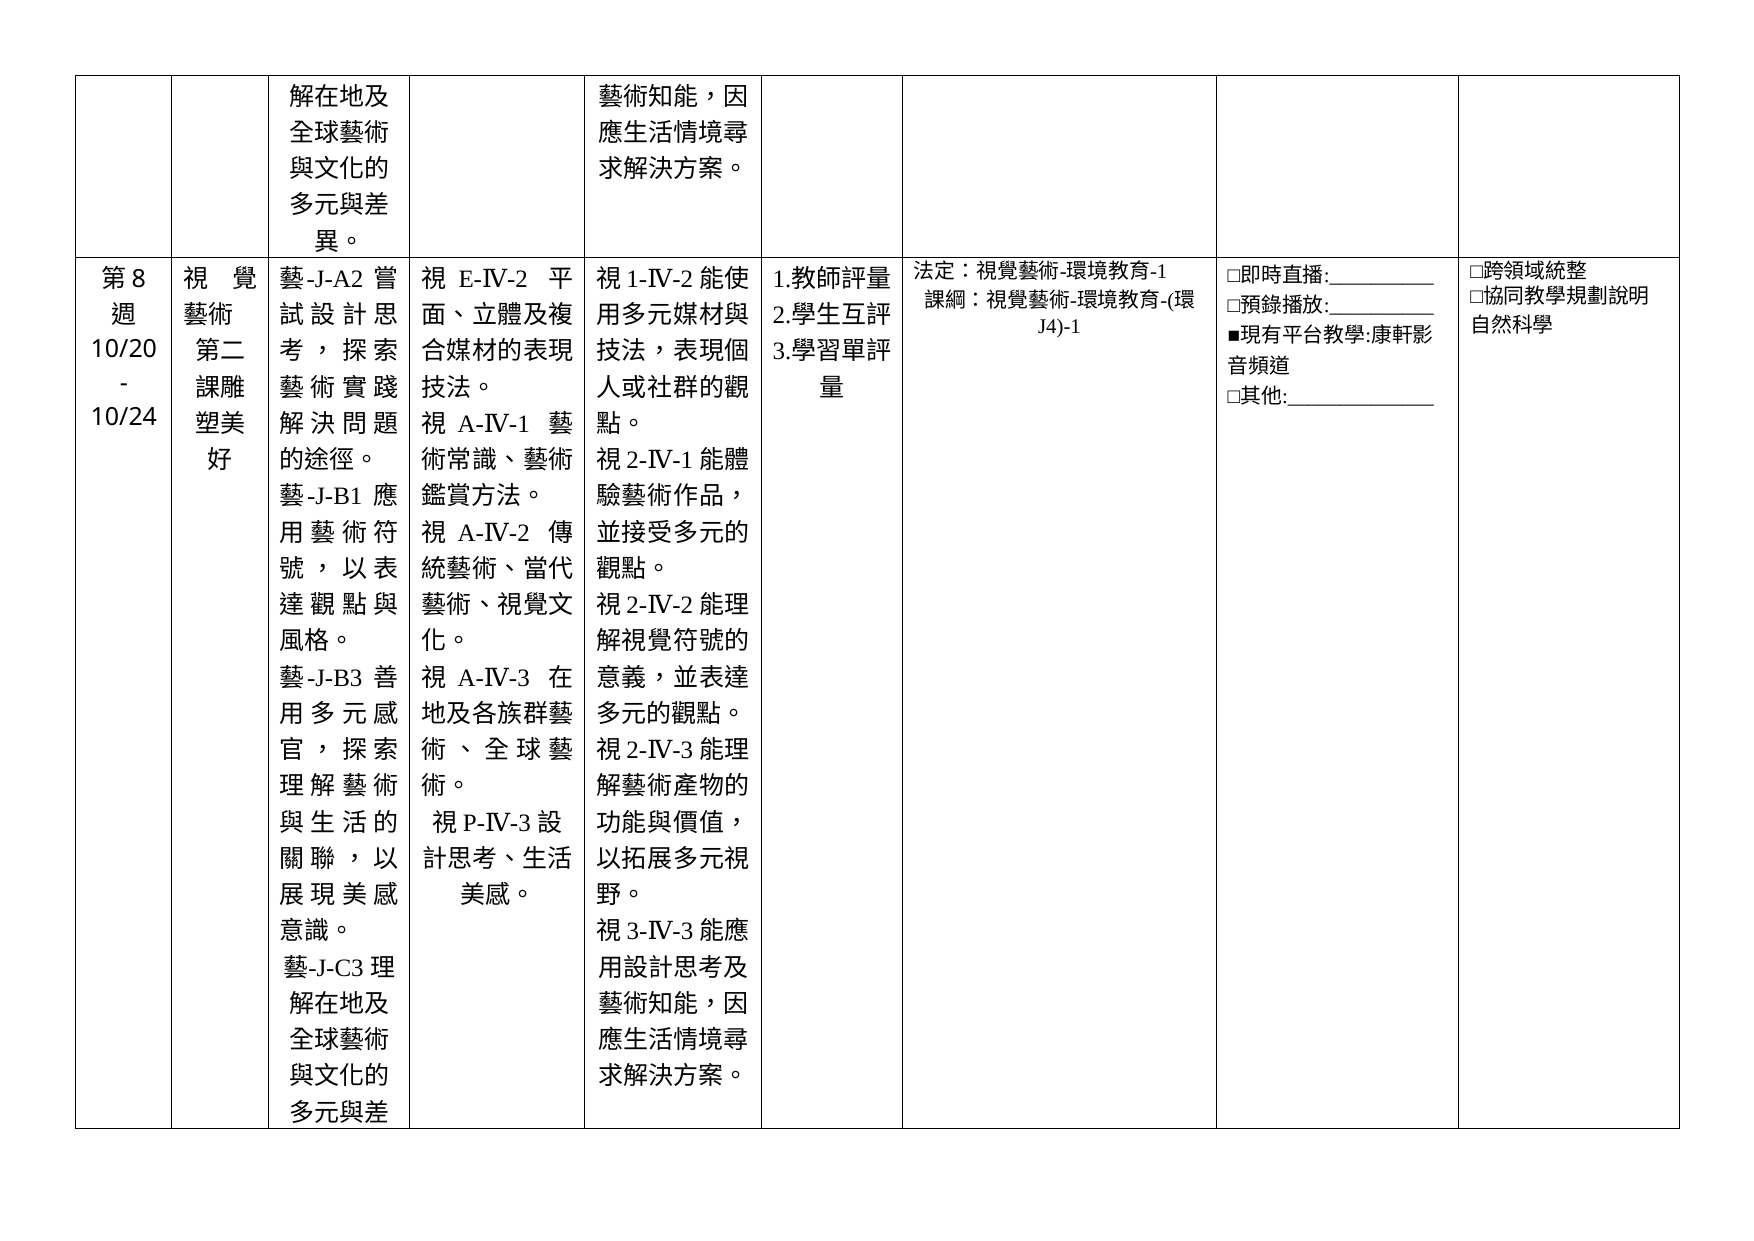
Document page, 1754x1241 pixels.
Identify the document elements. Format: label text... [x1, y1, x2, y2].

table_cell 法定：視覺藝術-環境教育-1 課綱：視覺藝術-環境教育-(環J4)-1 [903, 258, 1216, 1128]
table_cell [903, 76, 1216, 257]
table_cell 藝術知能，因應生活情境尋求解決方案。 [585, 76, 761, 257]
table_cell [1459, 76, 1679, 257]
table_cell 1.教師評量 2.學生互評 3.學習單評量 [762, 258, 902, 1128]
table_cell □跨領域統整 □協同教學規劃說明 自然科學 [1459, 258, 1679, 1128]
table_cell [76, 76, 171, 257]
table_cell 視E-Ⅳ-2 平面、立體及複合媒材的表現技法。 視A-Ⅳ-1 藝術常識、藝術鑑賞方法。 視A-Ⅳ-2 傳統藝術、當代藝術、視覺文化。 視A-Ⅳ-3 在地及各族群藝術、全球藝術。 視P-Ⅳ-3 設計思考、生活美感。 [410, 258, 584, 1128]
table_cell 藝-J-A2 嘗試設計思考，探索藝術實踐解決問題的途徑。 藝-J-B1 應用藝術符號，以表達觀點與風格。 藝-J-B3 善用多元感官，探索理解藝術與生活的關聯，以展現美感意識。 藝-J-C3 理解在地及全球藝術與文化的多元與差 [269, 258, 409, 1128]
table_cell 解在地及全球藝術與文化的多元與差異。 [269, 76, 409, 257]
table_cell [410, 76, 584, 257]
table_cell 視覺藝術 第二課雕塑美好 [172, 258, 268, 1128]
table_cell 視1-Ⅳ-2 能使用多元媒材與技法，表現個人或社群的觀點。 視2-Ⅳ-1 能體驗藝術作品，並接受多元的觀點。 視2-Ⅳ-2 能理解視覺符號的意義，並表達多元的觀點。 視2-Ⅳ-3 能理解藝術產物的功能與價值，以拓展多元視野。 視3-Ⅳ-3 能應用設計思考及藝術知能，因應生活情境尋求解決方案。 [585, 258, 761, 1128]
table_cell [762, 76, 902, 257]
table_cell 第8週 10/20-10/24 [76, 258, 171, 1128]
table_cell □即時直播:__________ □預錄播放:__________ ■現有平台教學:康軒影音頻道 □其他:______________ [1217, 258, 1458, 1128]
table_cell [1217, 76, 1458, 257]
table_cell [172, 76, 268, 257]
